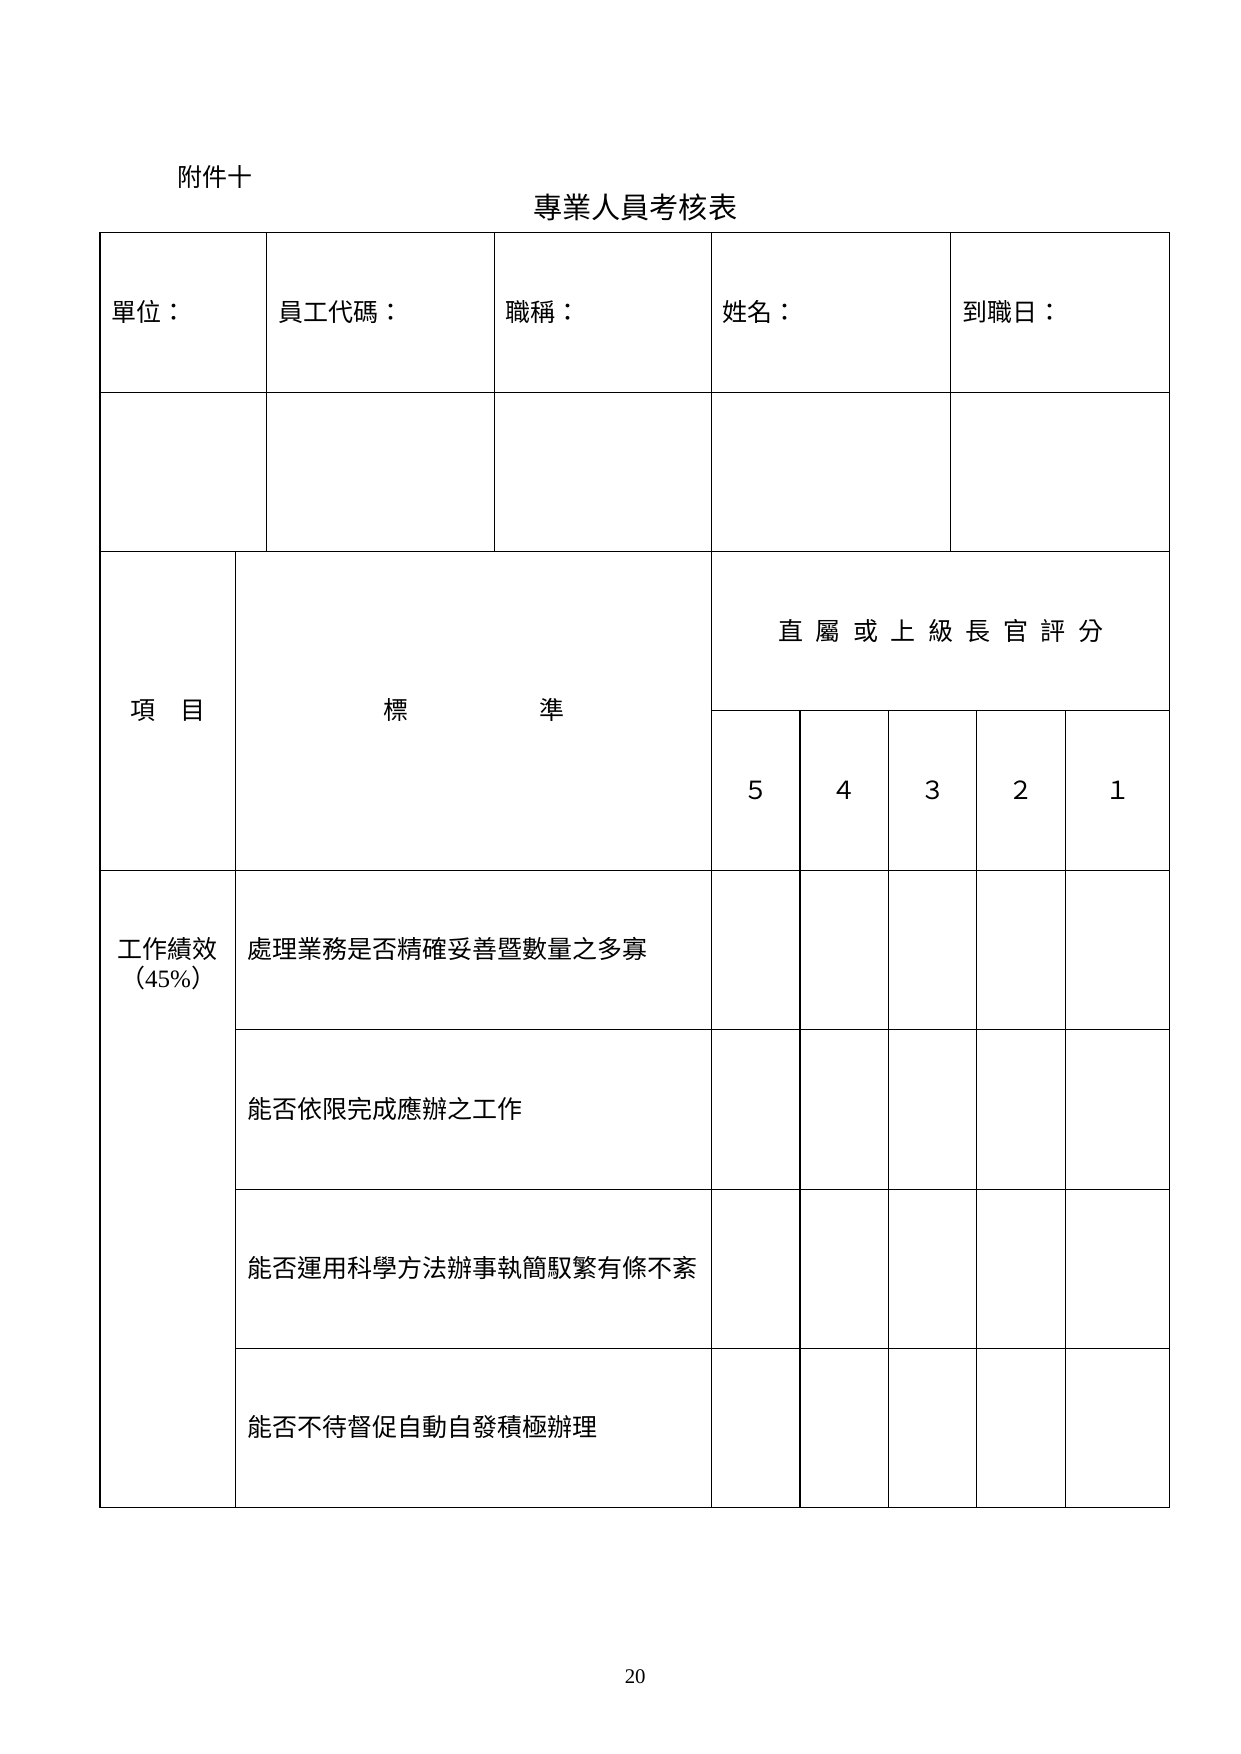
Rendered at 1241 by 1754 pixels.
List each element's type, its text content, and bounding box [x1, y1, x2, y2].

table_cell [712, 1349, 799, 1507]
text 附件十 [177, 148, 1092, 196]
table_cell [801, 1190, 888, 1348]
table_cell [951, 393, 1169, 551]
table_cell 工作績效（45%） [101, 871, 235, 1507]
table_cell [889, 871, 976, 1029]
table_cell [1066, 1190, 1169, 1348]
table_cell [101, 393, 266, 551]
table_cell [977, 1030, 1065, 1188]
table_cell [801, 1030, 888, 1188]
table_cell [801, 1349, 888, 1507]
table_cell 直 屬 或 上 級 長 官 評 分 [712, 552, 1169, 710]
table_cell 處理業務是否精確妥善暨數量之多寡 [236, 871, 711, 1029]
table_cell 能否依限完成應辦之工作 [236, 1030, 711, 1188]
table_cell [977, 1190, 1065, 1348]
table_header 員工代碼： [267, 233, 494, 392]
table_cell ３ [889, 711, 976, 870]
table_cell [1066, 871, 1169, 1029]
table_cell [977, 1349, 1065, 1507]
table_cell [1066, 1030, 1169, 1188]
table_cell [889, 1349, 976, 1507]
table_cell [889, 1190, 976, 1348]
table_cell [712, 871, 799, 1029]
table_cell [267, 393, 494, 551]
table_cell 項 目 [101, 552, 235, 870]
table_cell 能否不待督促自動自發積極辦理 [236, 1349, 711, 1507]
table_cell [889, 1030, 976, 1188]
table_cell [801, 871, 888, 1029]
table_header 單位： [101, 233, 266, 392]
table_header 到職日： [951, 233, 1169, 392]
table_cell ５ [712, 711, 799, 870]
table_cell ２ [977, 711, 1065, 870]
table_cell [495, 393, 711, 551]
table_cell 標 準 [236, 552, 711, 870]
text 專業人員考核表 [177, 196, 1092, 225]
table_cell １ [1066, 711, 1169, 870]
table_cell [712, 1190, 799, 1348]
table_cell 能否運用科學方法辦事執簡馭繁有條不紊 [236, 1190, 711, 1348]
table_cell [977, 871, 1065, 1029]
table_cell [1066, 1349, 1169, 1507]
table_cell ４ [801, 711, 888, 870]
table_header 姓名： [712, 233, 950, 392]
table_cell [712, 1030, 799, 1188]
table_header 職稱： [495, 233, 711, 392]
table_cell [712, 393, 950, 551]
